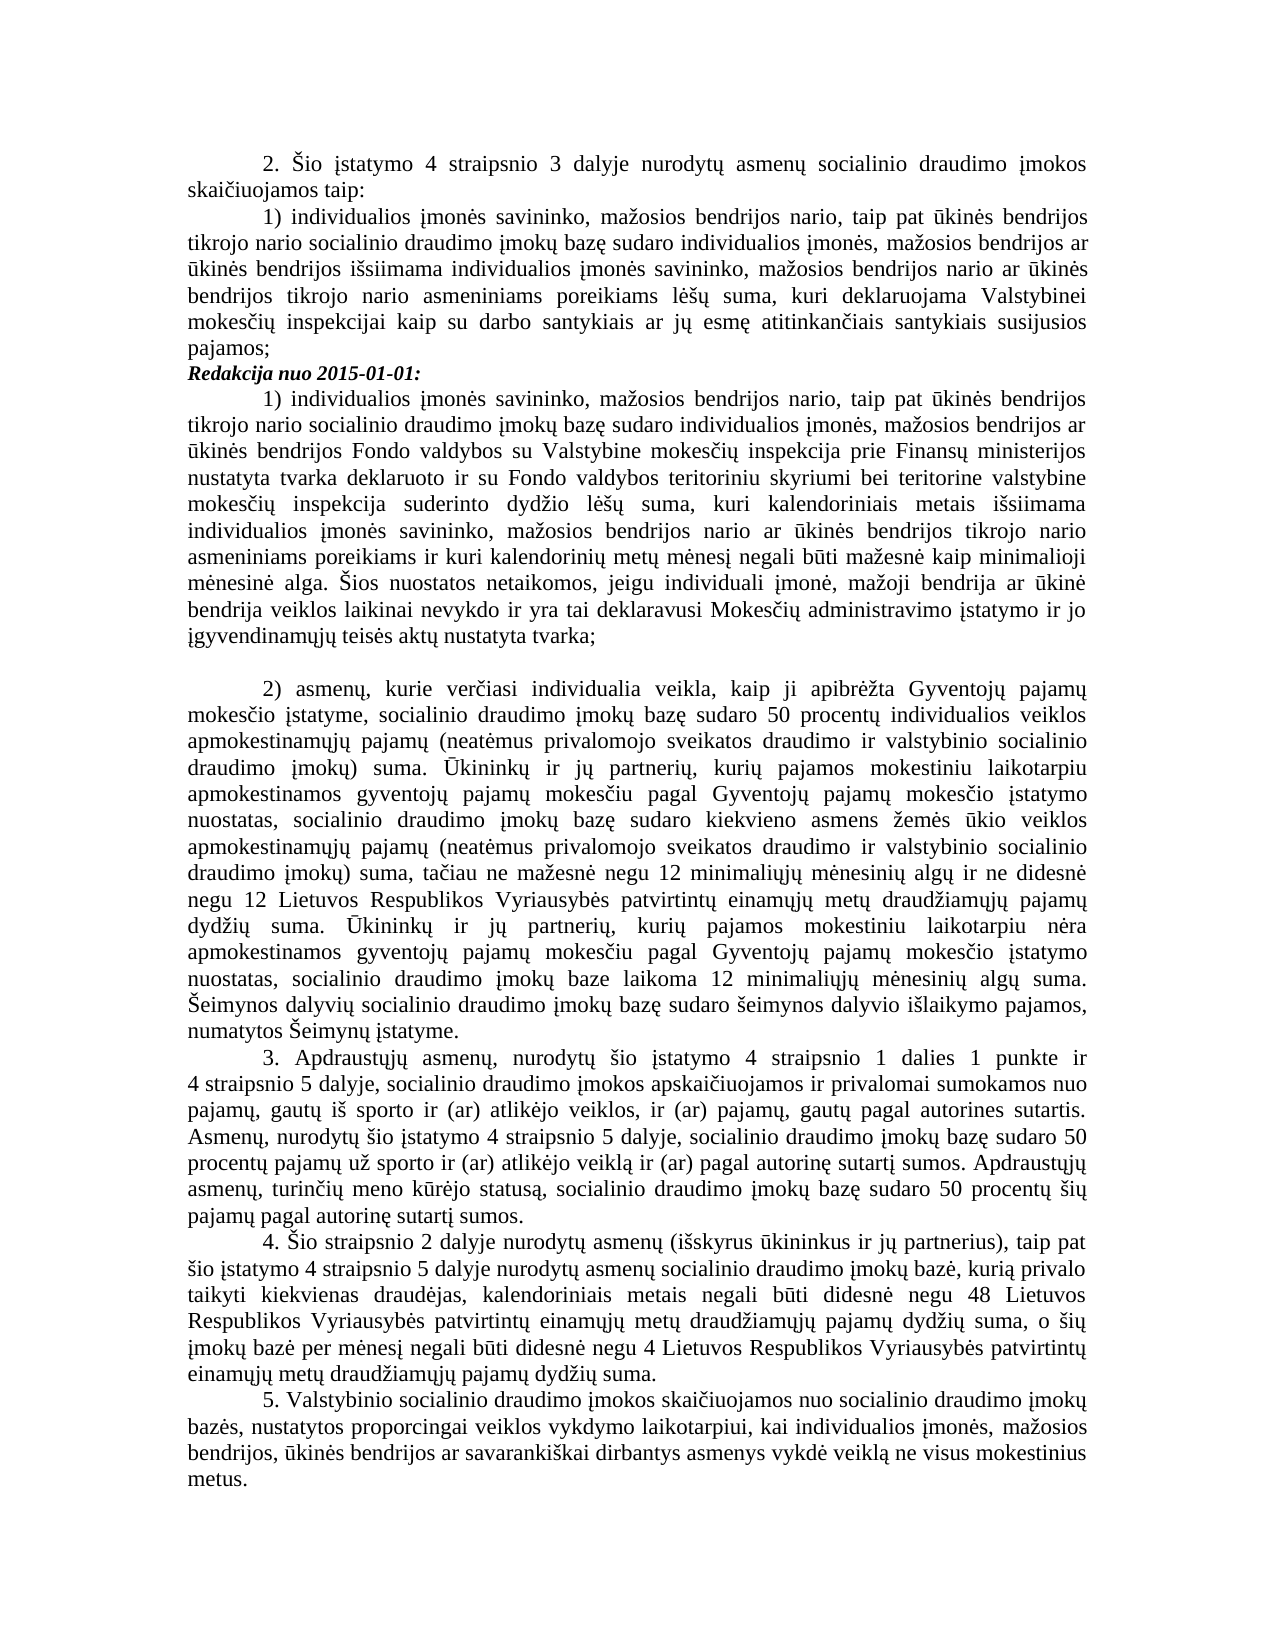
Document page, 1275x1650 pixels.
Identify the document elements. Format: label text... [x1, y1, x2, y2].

text 1) individualios įmonės savininko, mažosios bendrijos nario, taip pat ūkinės bendrijos tikrojo nario socialinio draudimo įmokų bazę sudaro individualios įmonės, mažosios bendrijos ar ūkinės bendrijos išsiimama individualios įmonės savininko, mažosios bendrijos nario ar ūkinės bendrijos tikrojo nario asmeniniams poreikiams lėšų suma, kuri deklaruojama Valstybinei mokesčių inspekcijai kaip su darbo santykiais ar jų esmę atitinkančiais santykiais susijusios pajamos; [187, 203, 1088, 361]
text 2) asmenų, kurie verčiasi individualia veikla, kaip ji apibrėžta Gyventojų pajamų mokesčio įstatyme, socialinio draudimo įmokų bazę sudaro 50 procentų individualios veiklos apmokestinamųjų pajamų (neatėmus privalomojo sveikatos draudimo ir valstybinio socialinio draudimo įmokų) suma. Ūkininkų ir jų partnerių, kurių pajamos mokestiniu laikotarpiu apmokestinamos gyventojų pajamų mokesčiu pagal Gyventojų pajamų mokesčio įstatymo nuostatas, socialinio draudimo įmokų bazę sudaro kiekvieno asmens žemės ūkio veiklos apmokestinamųjų pajamų (neatėmus privalomojo sveikatos draudimo ir valstybinio socialinio draudimo įmokų) suma, tačiau ne mažesnė negu 12 minimaliųjų mėnesinių algų ir ne didesnė negu 12 Lietuvos Respublikos Vyriausybės patvirtintų einamųjų metų draudžiamųjų pajamų dydžių suma. Ūkininkų ir jų partnerių, kurių pajamos mokestiniu laikotarpiu nėra apmokestinamos gyventojų pajamų mokesčiu pagal Gyventojų pajamų mokesčio įstatymo nuostatas, socialinio draudimo įmokų baze laikoma 12 minimaliųjų mėnesinių algų suma. Šeimynos dalyvių socialinio draudimo įmokų bazę sudaro šeimynos dalyvio išlaikymo pajamos, numatytos Šeimynų įstatyme. [187, 675, 1088, 1044]
text 3. Apdraustųjų asmenų, nurodytų šio įstatymo 4 straipsnio 1 dalies 1 punkte ir 4 straipsnio 5 dalyje, socialinio draudimo įmokos apskaičiuojamos ir privalomai sumokamos nuo pajamų, gautų iš sporto ir (ar) atlikėjo veiklos, ir (ar) pajamų, gautų pagal autorines sutartis. Asmenų, nurodytų šio įstatymo 4 straipsnio 5 dalyje, socialinio draudimo įmokų bazę sudaro 50 procentų pajamų už sporto ir (ar) atlikėjo veiklą ir (ar) pagal autorinę sutartį sumos. Apdraustųjų asmenų, turinčių meno kūrėjo statusą, socialinio draudimo įmokų bazę sudaro 50 procentų šių pajamų pagal autorinę sutartį sumos. [187, 1044, 1088, 1228]
text 1) individualios įmonės savininko, mažosios bendrijos nario, taip pat ūkinės bendrijos tikrojo nario socialinio draudimo įmokų bazę sudaro individualios įmonės, mažosios bendrijos ar ūkinės bendrijos Fondo valdybos su Valstybine mokesčių inspekcija prie Finansų ministerijos nustatyta tvarka deklaruoto ir su Fondo valdybos teritoriniu skyriumi bei teritorine valstybine mokesčių inspekcija suderinto dydžio lėšų suma, kuri kalendoriniais metais išsiimama individualios įmonės savininko, mažosios bendrijos nario ar ūkinės bendrijos tikrojo nario asmeniniams poreikiams ir kuri kalendorinių metų mėnesį negali būti mažesnė kaip minimalioji mėnesinė alga. Šios nuostatos netaikomos, jeigu individuali įmonė, mažoji bendrija ar ūkinė bendrija veiklos laikinai nevykdo ir yra tai deklaravusi Mokesčių administravimo įstatymo ir jo įgyvendinamųjų teisės aktų nustatyta tvarka; [187, 385, 1087, 648]
text 4. Šio straipsnio 2 dalyje nurodytų asmenų (išskyrus ūkininkus ir jų partnerius), taip pat šio įstatymo 4 straipsnio 5 dalyje nurodytų asmenų socialinio draudimo įmokų bazė, kurią privalo taikyti kiekvienas draudėjas, kalendoriniais metais negali būti didesnė negu 48 Lietuvos Respublikos Vyriausybės patvirtintų einamųjų metų draudžiamųjų pajamų dydžių suma, o šių įmokų bazė per mėnesį negali būti didesnė negu 4 Lietuvos Respublikos Vyriausybės patvirtintų einamųjų metų draudžiamųjų pajamų dydžių suma. [187, 1228, 1087, 1386]
text Redakcija nuo 2015-01-01: [187, 361, 1087, 385]
text 2. Šio įstatymo 4 straipsnio 3 dalyje nurodytų asmenų socialinio draudimo įmokos skaičiuojamos taip: [187, 150, 1087, 203]
text 5. Valstybinio socialinio draudimo įmokos skaičiuojamos nuo socialinio draudimo įmokų bazės, nustatytos proporcingai veiklos vykdymo laikotarpiui, kai individualios įmonės, mažosios bendrijos, ūkinės bendrijos ar savarankiškai dirbantys asmenys vykdė veiklą ne visus mokestinius metus. [187, 1386, 1087, 1492]
